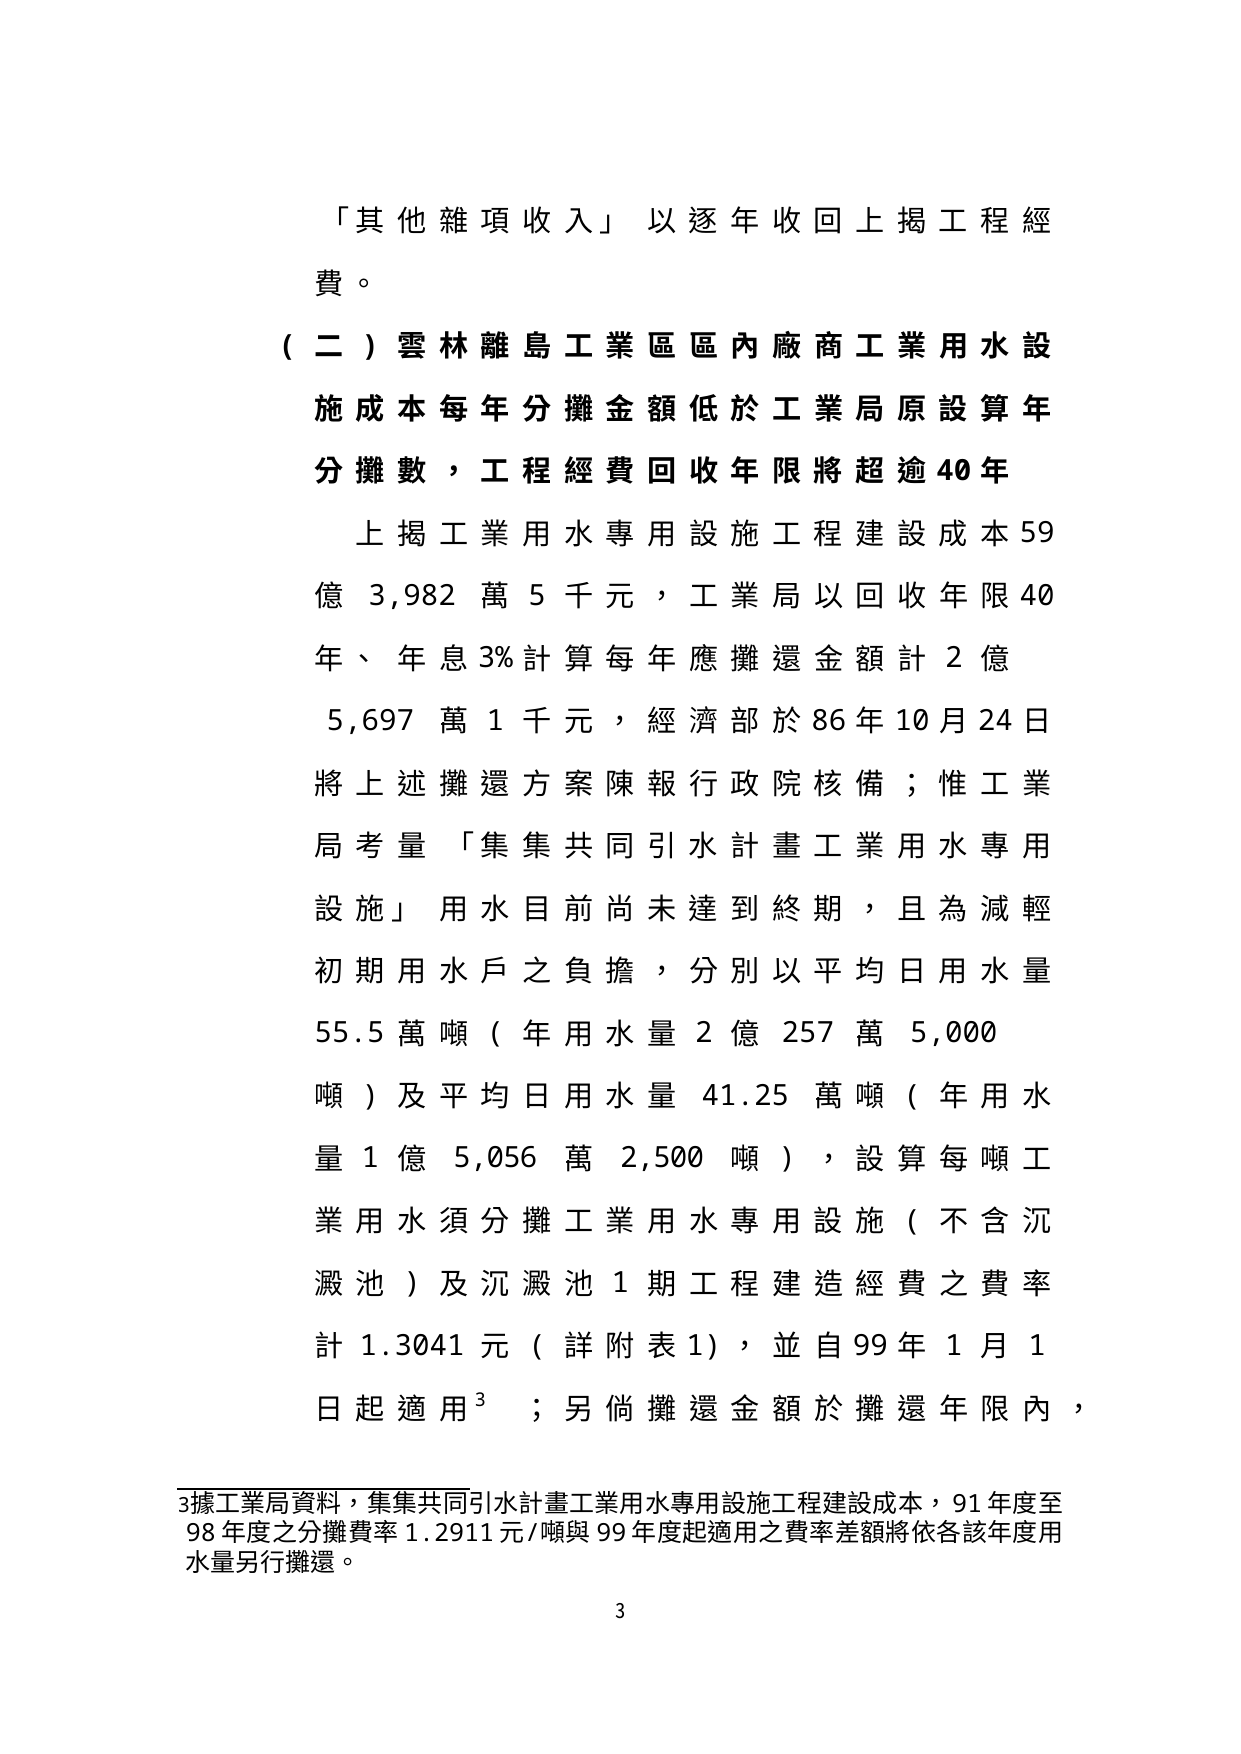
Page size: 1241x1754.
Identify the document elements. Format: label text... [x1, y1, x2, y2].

text 為供給雲林離島工業區所需工業用水，行政院於80年同意將該工業區用水納入集集共同引水計畫辦理供應，並由中央政府籌資興建完成集集共同引水計畫工業用水專用設施工程經費計59億3,982萬5千元(其中不含沉澱池之工業用水專用設施54億5,697萬7千元，沉澱池1期工程4億8,284萬8千元)。行政院87年1月13日台87經字第01724號函核示略以，雲林離島工業區工業用水專用設施工程所需經費，業已核定由用水事業單位負擔，該工程費係由中央先行籌款支應，將來該項費用及利息，仍應按計畫由中央從原水費用中收回；工業局遂將雲林離島工業區內廠商分攤工業用水設施成本納入歲入預算「其他雜項收入」以逐年收回上揭工程經費。 [271, 177, 1058, 302]
text (二)雲林離島工業區區內廠商工業用水設施成本每年分攤金額低於工業局原設算年分攤數，工程經費回收年限將超逾40年 [242, 302, 1058, 490]
text 據工業局資料，集集共同引水計畫工業用水專用設施工程建設成本，91年度至98年度之分攤費率1.2911元/噸與99年度起適用之費率差額將依各該年度用水量另行攤還。 [177, 1489, 1063, 1577]
text 上揭工業用水專用設施工程建設成本59億3,982萬5千元，工業局以回收年限40年、年息3%計算每年應攤還金額計2億5,697萬1千元，經濟部於86年10月24日將上述攤還方案陳報行政院核備；惟工業局考量「集集共同引水計畫工業用水專用設施」用水目前尚未達到終期，且為減輕初期用水戶之負擔，分別以平均日用水量55.5萬噸(年用水量2億257萬5,000噸)及平均日用水量41.25萬噸(年用水量1億5,056萬2,500噸)，設算每噸工業用水須分攤工業用水專用設施(不含沉澱池)及沉澱池1期工程建造經費之費率計1.3041元(詳附表1)，並自99年1月1日起適用；另倘攤還金額於攤還年限內，仍未攤還完畢，則繼續攤還至攤還完畢為止。 [271, 490, 1058, 1427]
